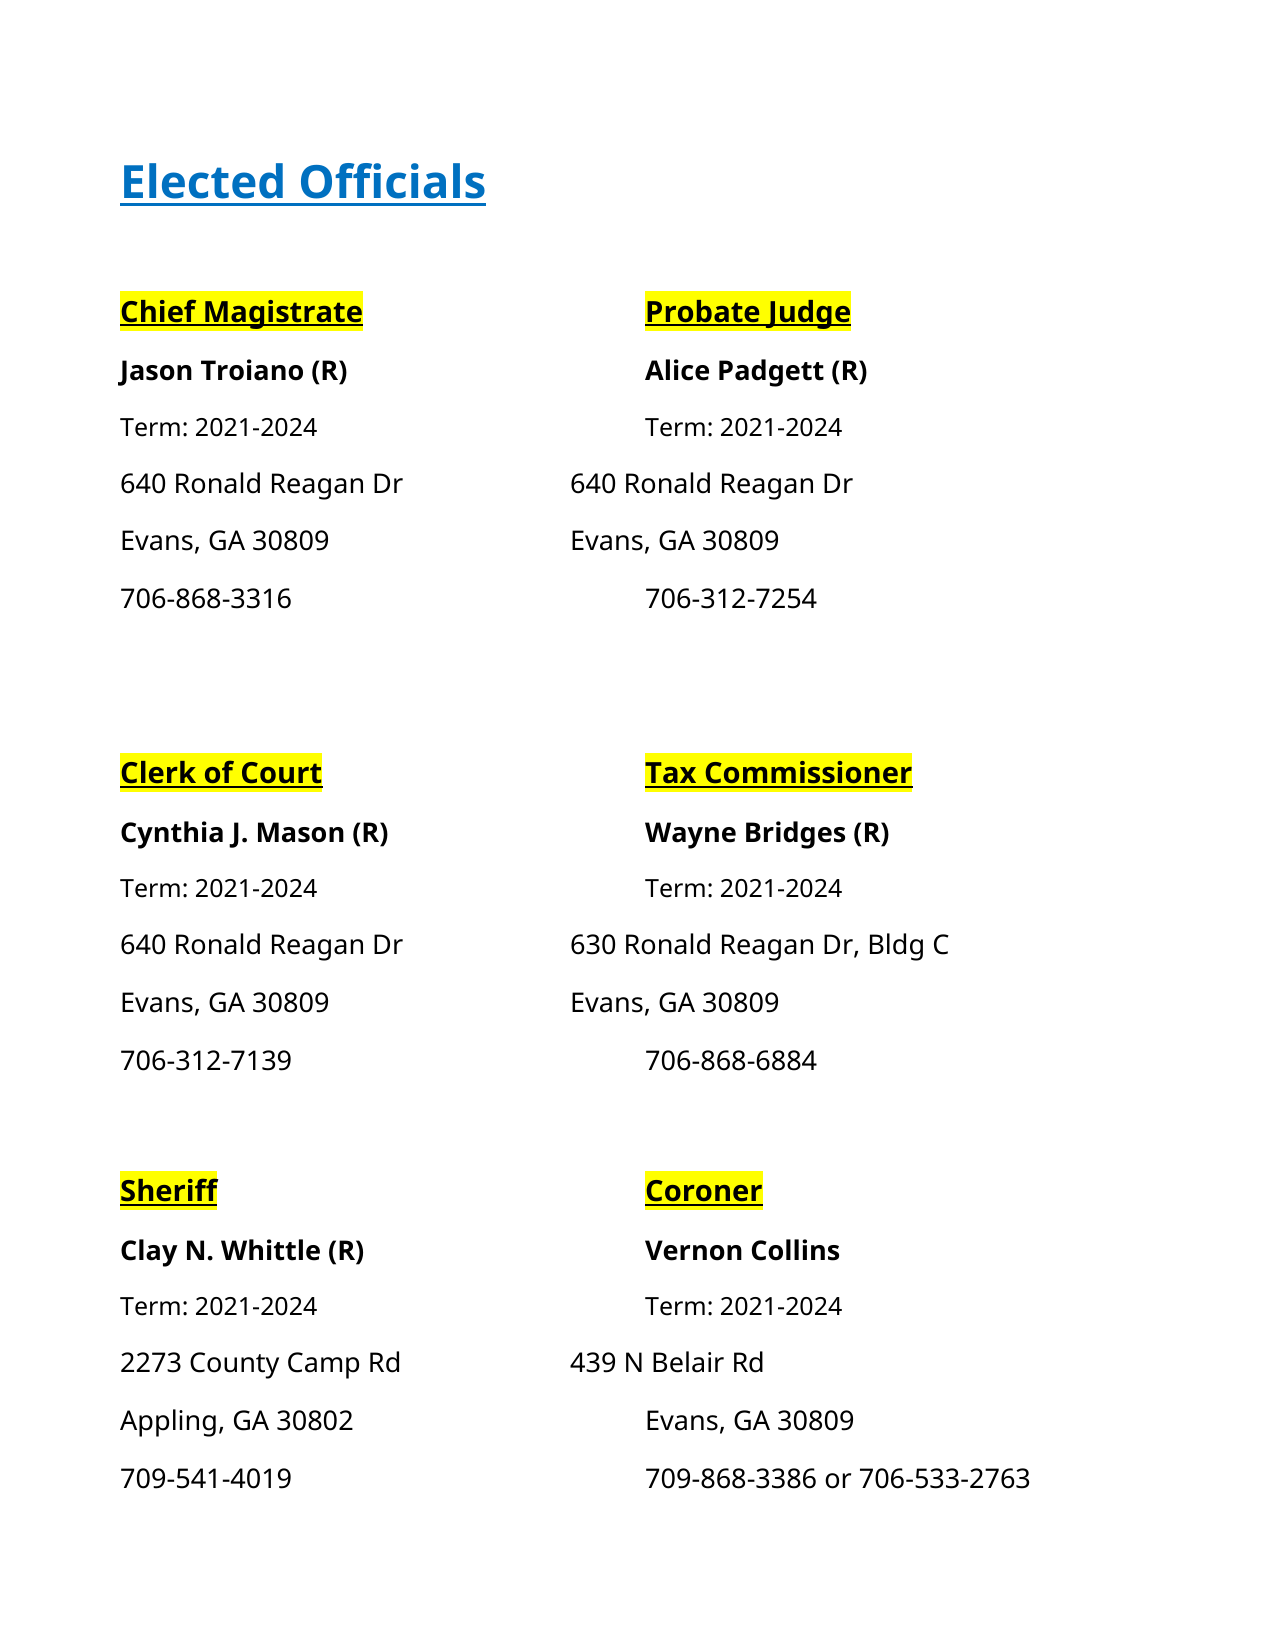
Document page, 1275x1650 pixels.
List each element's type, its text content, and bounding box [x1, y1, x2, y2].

text Term: 2021-2024 Term: 2021-2024 [120, 1289, 1155, 1323]
text Jason Troiano (R) Alice Padgett (R) [120, 351, 1155, 388]
text Sheriff Coroner [120, 1171, 1155, 1210]
text 706-312-7139 706-868-6884 [120, 1041, 1155, 1078]
text 709-541-4019 709-868-3386 or 706-533-2763 [120, 1459, 1155, 1496]
text Appling, GA 30802 Evans, GA 30809 [120, 1402, 1155, 1438]
text Clerk of Court Tax Commissioner [120, 753, 1155, 792]
text 640 Ronald Reagan Dr 640 Ronald Reagan Dr [120, 464, 1155, 501]
text Elected Officials [120, 150, 1155, 212]
text Term: 2021-2024 Term: 2021-2024 [120, 871, 1155, 905]
text 2273 County Camp Rd 439 N Belair Rd [120, 1344, 1155, 1381]
text 640 Ronald Reagan Dr 630 Ronald Reagan Dr, Bldg C [120, 926, 1155, 963]
text 706-868-3316 706-312-7254 [120, 579, 1155, 616]
text Clay N. Whittle (R) Vernon Collins [120, 1231, 1155, 1268]
text Cynthia J. Mason (R) Wayne Bridges (R) [120, 813, 1155, 850]
text Evans, GA 30809 Evans, GA 30809 [120, 983, 1155, 1020]
text Chief Magistrate Probate Judge [120, 291, 1155, 331]
text Term: 2021-2024 Term: 2021-2024 [120, 409, 1155, 443]
text Evans, GA 30809 Evans, GA 30809 [120, 522, 1155, 559]
